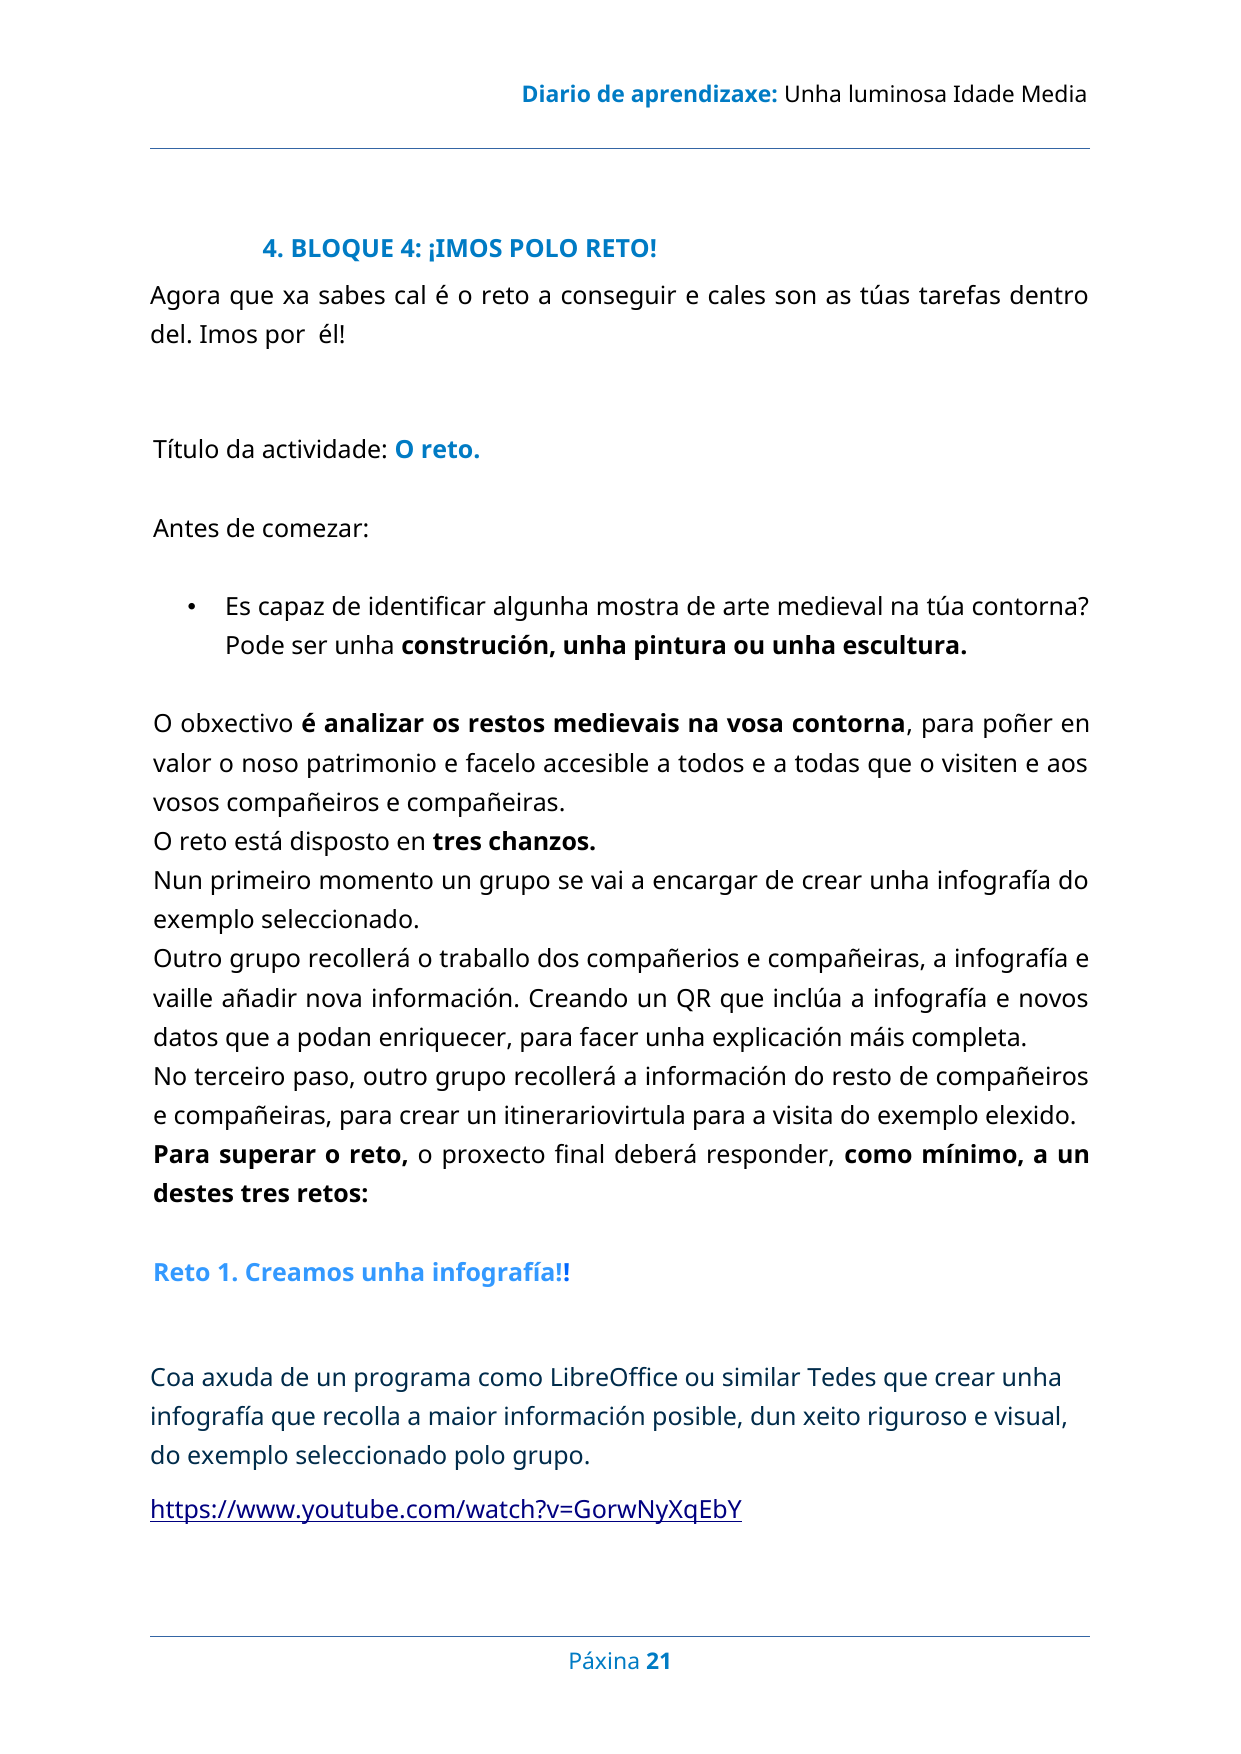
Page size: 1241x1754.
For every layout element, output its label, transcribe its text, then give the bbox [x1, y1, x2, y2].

text Outro grupo recollerá o traballo dos compañerios e compañeiras, a infografía e vaille añadir nova información. Creando un QR que inclúa a infografía e novos datos que a podan enriquecer, para facer unha explicación máis completa. [153, 941, 1090, 1053]
text https://www.youtube.com/watch?v=GorwNyXqEbY [150, 1492, 1090, 1526]
text O reto está disposto en tres chanzos. [153, 823, 1090, 858]
text Para superar o reto, o proxecto final deberá responder, como mínimo, a un destes tres retos: [153, 1137, 1090, 1210]
text Título da actividade: O reto. [153, 432, 1090, 466]
text Antes de comezar: [153, 510, 1090, 544]
text Agora que xa sabes cal é o reto a conseguir e cales son as túas tarefas dentro del. Imos por él! [150, 277, 1090, 351]
subtitle 4. BLOQUE 4: ¡IMOS POLO RETO! [225, 231, 1090, 265]
list Es capaz de identificar algunha mostra de arte medieval na túa contorna? Pode ser unha construción, unha pintura ou unha escultura. [187, 588, 1090, 662]
text Coa axuda de un programa como LibreOffice ou similar Tedes que crear unha infografía que recolla a maior información posible, dun xeito riguroso e visual, do exemplo seleccionado polo grupo. [150, 1360, 1090, 1472]
text Reto 1. Creamos unha infografía!! [153, 1254, 1090, 1288]
text No terceiro paso, outro grupo recollerá a información do resto de compañeiros e compañeiras, para crear un itinerariovirtula para a visita do exemplo elexido. [153, 1058, 1090, 1132]
text O obxectivo é analizar os restos medievais na vosa contorna, para poñer en valor o noso patrimonio e facelo accesible a todos e a todas que o visiten e aos vosos compañeiros e compañeiras. [153, 706, 1090, 818]
text Nun primeiro momento un grupo se vai a encargar de crear unha infografía do exemplo seleccionado. [153, 863, 1090, 936]
